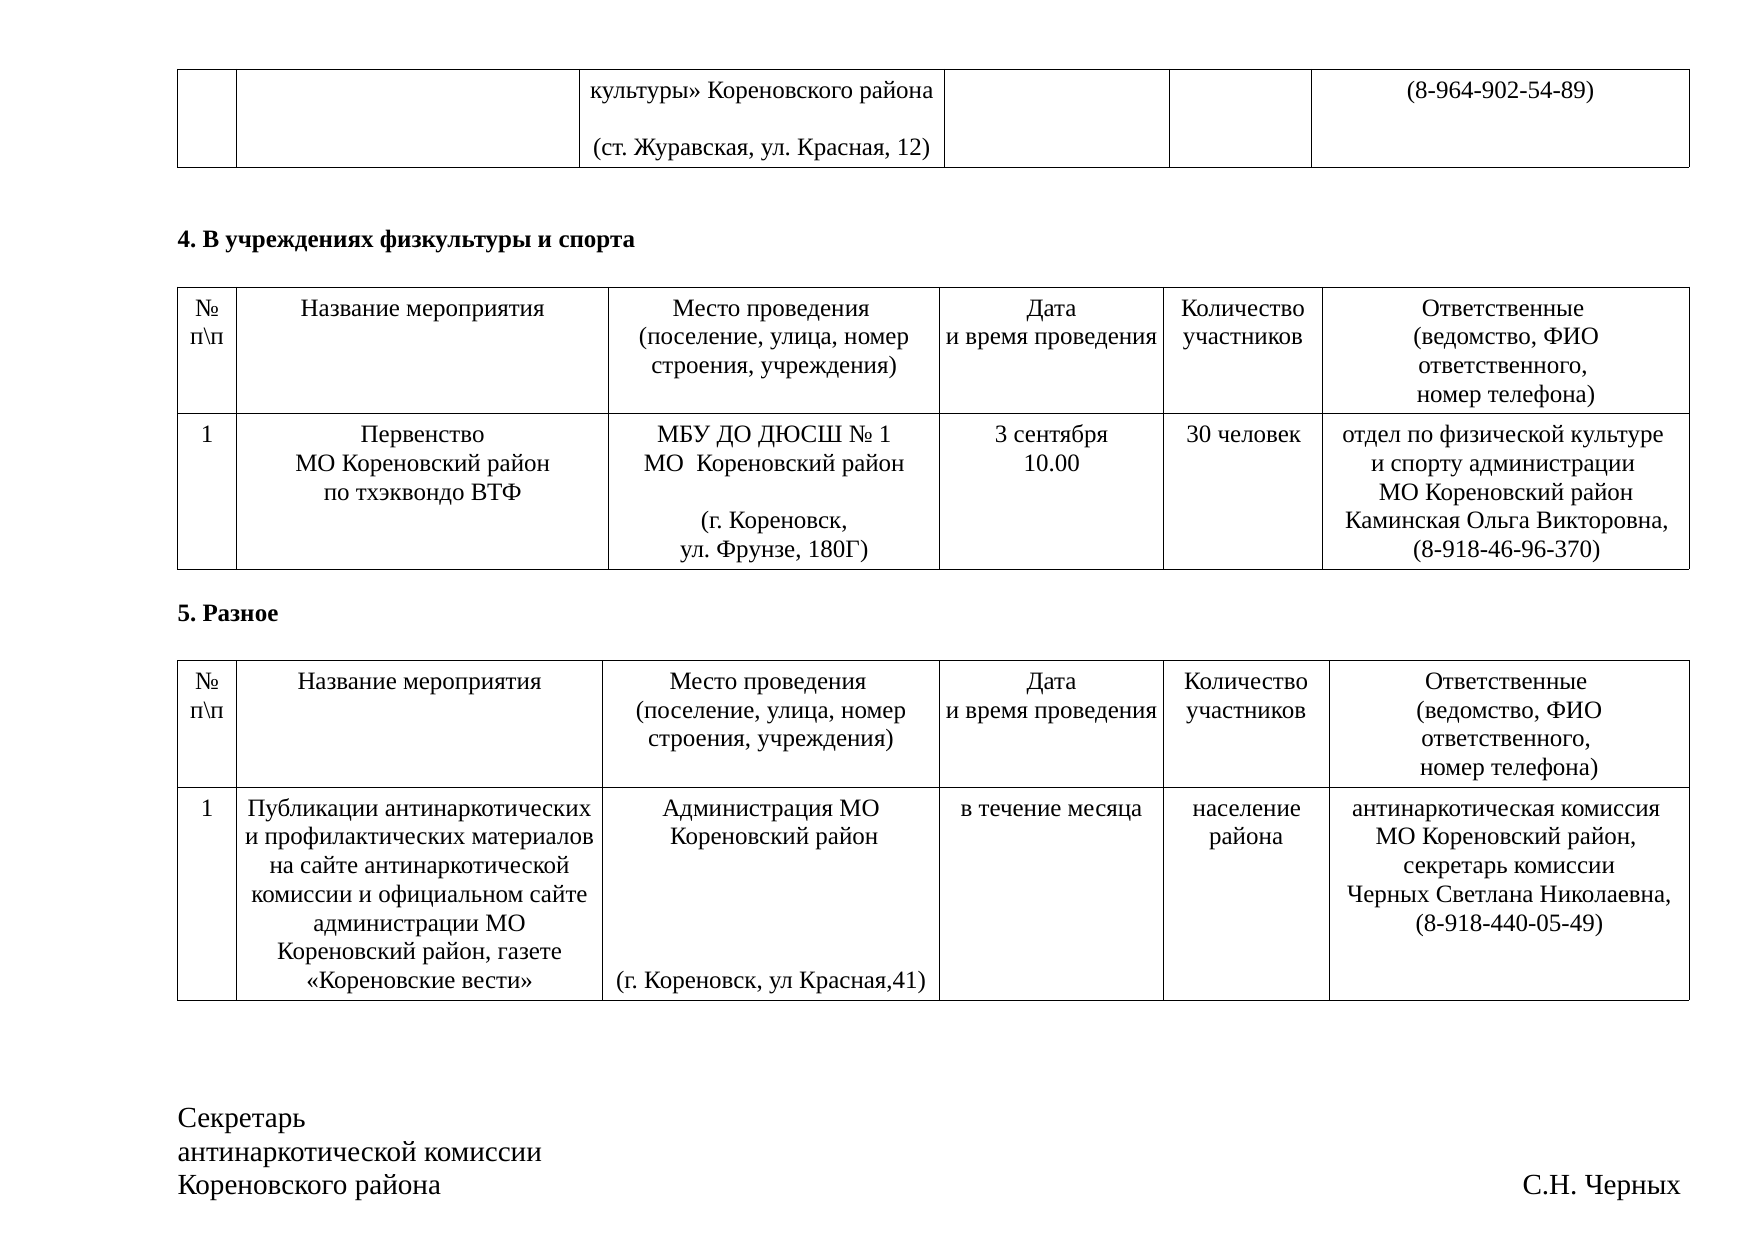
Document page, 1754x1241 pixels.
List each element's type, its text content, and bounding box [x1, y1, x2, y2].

table_header Количество участников [1164, 288, 1322, 413]
text 4. В учреждениях физкультуры и спорта [177, 224, 1689, 253]
table_cell (8-964-902-54-89) [1312, 70, 1689, 167]
table_cell Первенство МО Кореновский район по тхэквондо ВТФ [237, 414, 608, 569]
table_cell 30 человек [1164, 414, 1322, 569]
text 5. Разное [177, 598, 1689, 626]
table_cell 1 [178, 788, 236, 999]
table_header Количество участников [1164, 661, 1329, 787]
table_header Название мероприятия [237, 661, 602, 787]
table_cell [237, 70, 579, 167]
table_cell население района [1164, 788, 1329, 999]
table_cell культуры» Кореновского района (ст. Журавская, ул. Красная, 12) [580, 70, 944, 167]
table_cell антинаркотическая комиссия МО Кореновский район, секретарь комиссии Черных Светлана Николаевна, (8-918-440-05-49) [1330, 788, 1689, 999]
table_cell МБУ ДО ДЮСШ № 1 МО Кореновский район (г. Кореновск, ул. Фрунзе, 180Г) [609, 414, 939, 569]
table_header Место проведения (поселение, улица, номер строения, учреждения) [603, 661, 939, 787]
table_cell отдел по физической культуре и спорту администрации МО Кореновский район Каминская Ольга Викторовна, (8-918-46-96-370) [1323, 414, 1689, 569]
table_header Ответственные (ведомство, ФИО ответственного, номер телефона) [1323, 288, 1689, 413]
text антинаркотической комиссии [177, 1134, 1689, 1167]
table_header Место проведения (поселение, улица, номер строения, учреждения) [609, 288, 939, 413]
text Кореновского района С.Н. Черных [177, 1167, 1689, 1201]
table_header Дата и время проведения [940, 661, 1163, 787]
text Секретарь [177, 1100, 1689, 1134]
table_cell [1170, 70, 1311, 167]
table_header № п\п [178, 288, 236, 413]
table_header Дата и время проведения [940, 288, 1163, 413]
table_cell [178, 70, 236, 167]
table_header Название мероприятия [237, 288, 608, 413]
table_cell 3 сентября 10.00 [940, 414, 1163, 569]
table_cell в течение месяца [940, 788, 1163, 999]
table_cell [945, 70, 1169, 167]
table_header № п\п [178, 661, 236, 787]
table_header Ответственные (ведомство, ФИО ответственного, номер телефона) [1330, 661, 1689, 787]
table_cell Администрация МО Кореновский район (г. Кореновск, ул Красная,41) [603, 788, 939, 999]
table_cell Публикации антинаркотических и профилактических материалов на сайте антинаркотической комиссии и официальном сайте администрации МО Кореновский район, газете «Кореновские вести» [237, 788, 602, 999]
table_cell 1 [178, 414, 236, 569]
